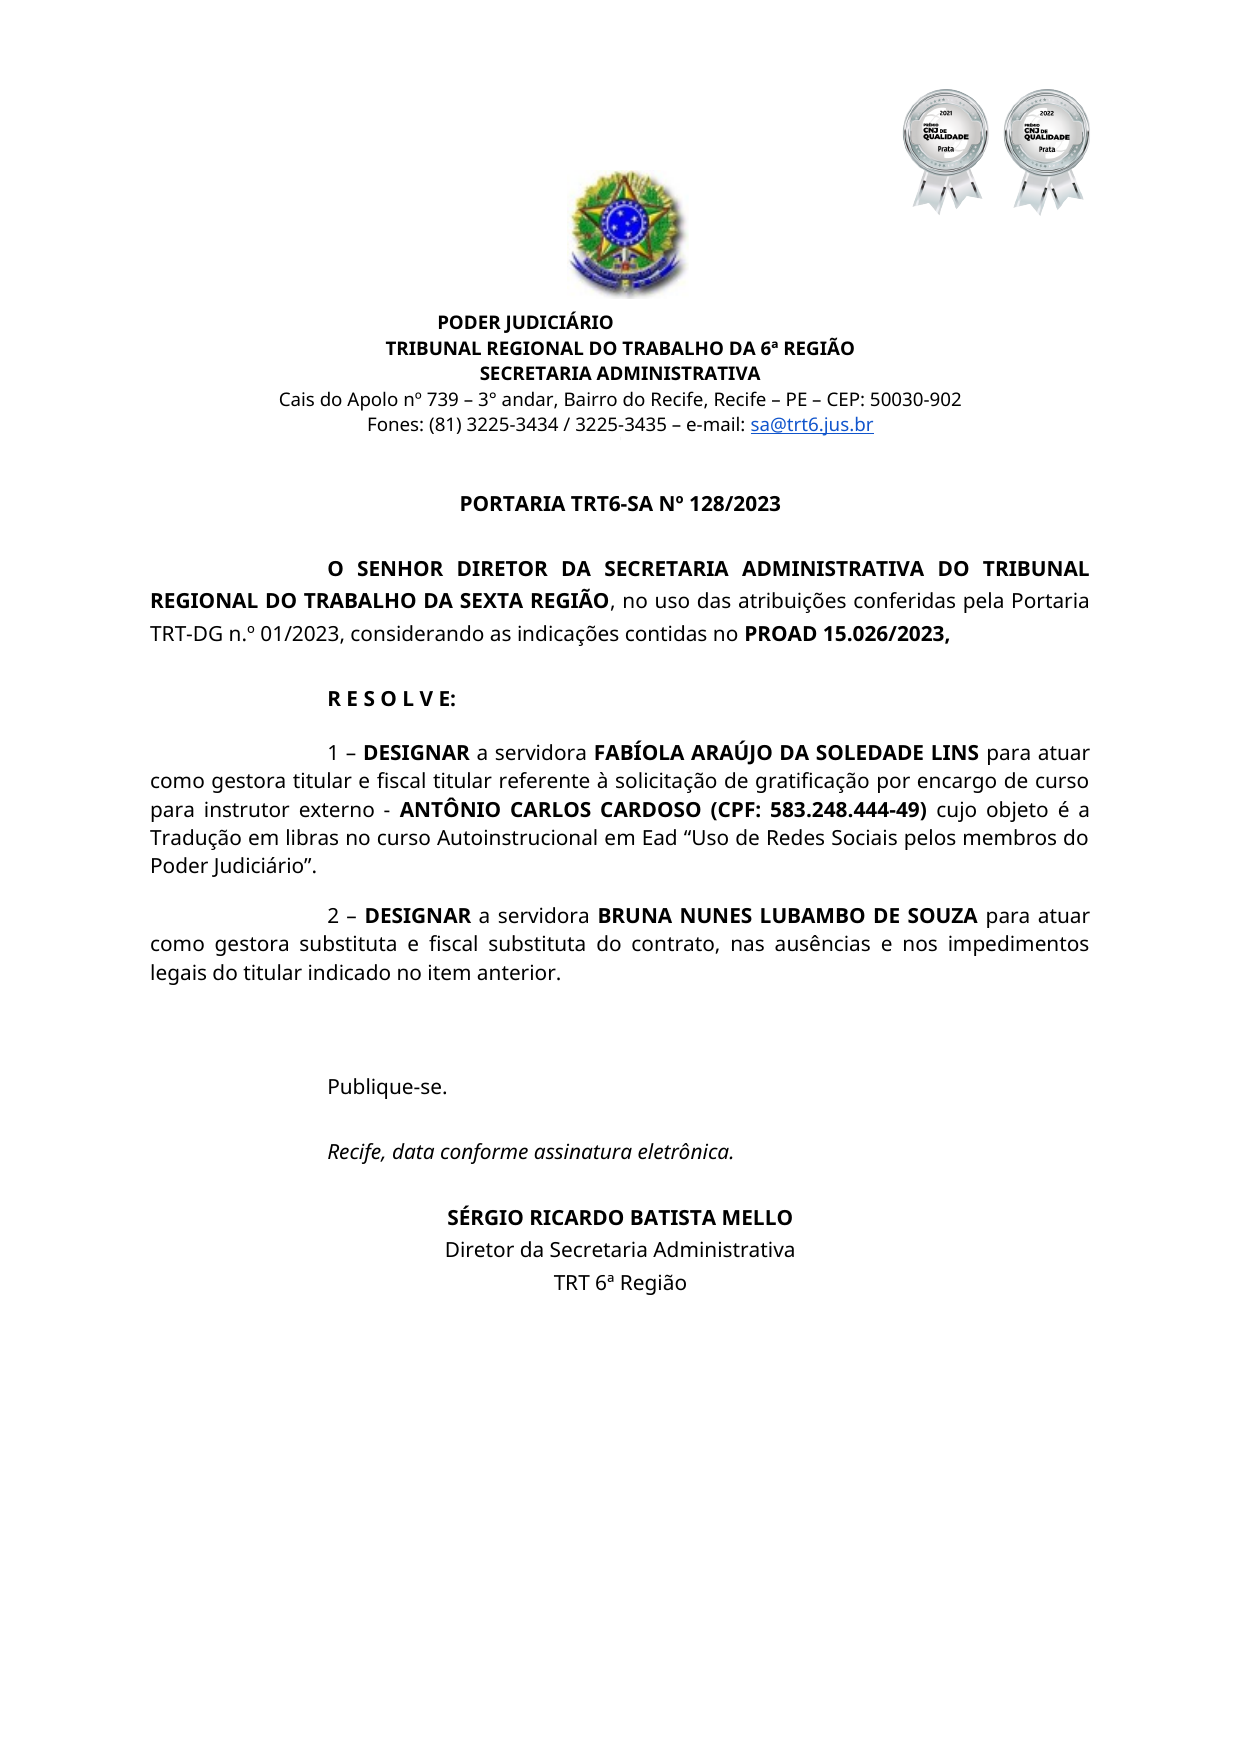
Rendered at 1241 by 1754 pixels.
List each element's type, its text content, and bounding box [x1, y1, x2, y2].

text SÉRGIO RICARDO BATISTA MELLO [150, 1203, 1090, 1231]
text Diretor da Secretaria Administrativa [150, 1235, 1090, 1264]
text 2 – DESIGNAR a servidora BRUNA NUNES LUBAMBO DE SOUZA para atuar como gestora substituta e fiscal substituta do contrato, nas ausências e nos impedimentos legais do titular indicado no item anterior. [150, 901, 1090, 986]
picture [567, 170, 689, 299]
text PORTARIA TRT6-SA Nº 128/2023 [150, 489, 1090, 517]
text Recife, data conforme assinatura eletrônica. [150, 1137, 1090, 1166]
picture [883, 89, 1091, 217]
text R E S O L V E: [150, 684, 1090, 713]
text O SENHOR DIRETOR DA SECRETARIA ADMINISTRATIVA DO TRIBUNAL REGIONAL DO TRABALHO DA SEXTA REGIÃO, no uso das atribuições conferidas pela Portaria TRT-DG n.º 01/2023, considerando as indicações contidas no PROAD 15.026/2023, [150, 554, 1090, 648]
text TRT 6ª Região [150, 1268, 1090, 1296]
text 1 – DESIGNAR a servidora FABÍOLA ARAÚJO DA SOLEDADE LINS para atuar como gestora titular e fiscal titular referente à solicitação de gratificação por encargo de curso para instrutor externo - ANTÔNIO CARLOS CARDOSO (CPF: 583.248.444-49) cujo objeto é a Tradução em libras no curso Autoinstrucional em Ead “Uso de Redes Sociais pelos membros do Poder Judiciário”. [150, 738, 1090, 880]
text Publique-se. [150, 1072, 1090, 1101]
